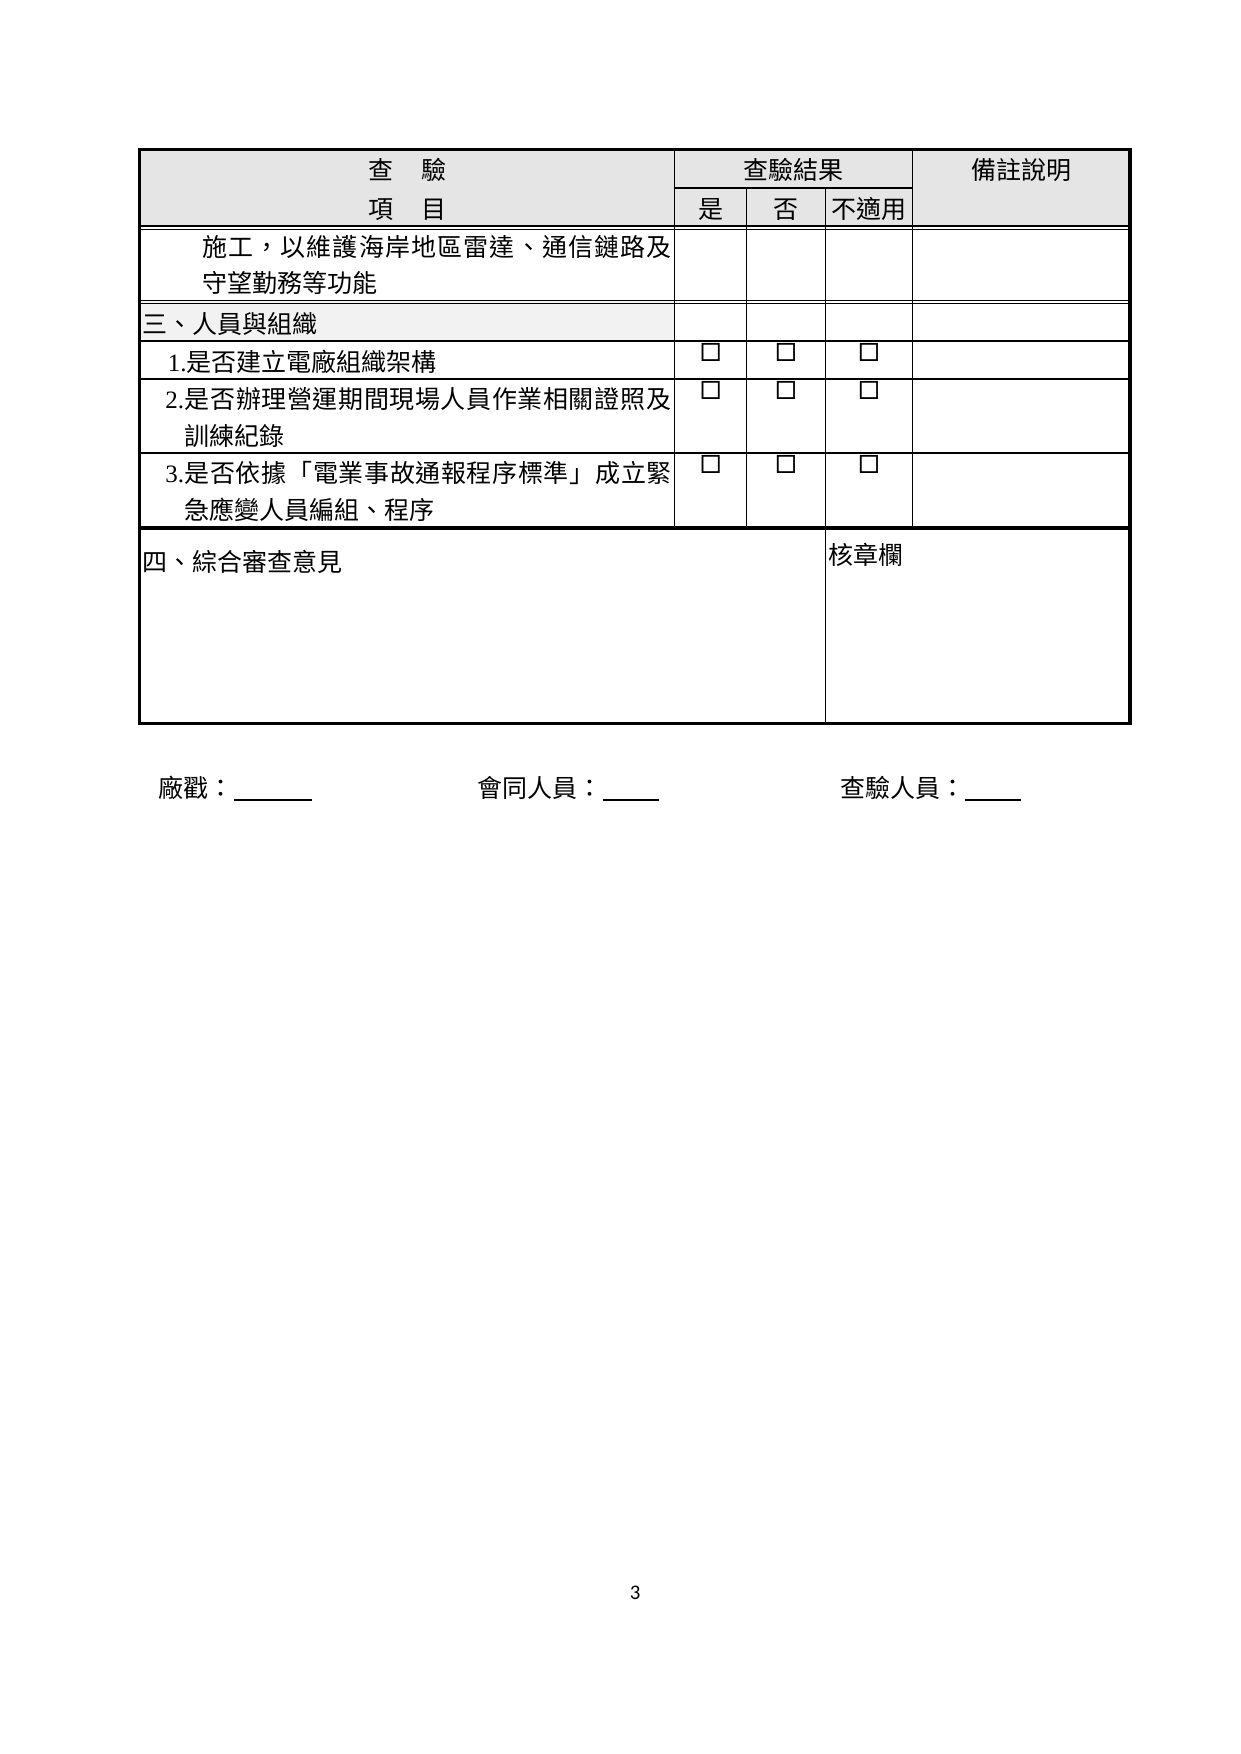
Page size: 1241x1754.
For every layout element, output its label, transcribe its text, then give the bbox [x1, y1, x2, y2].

table_cell  [826, 454, 912, 526]
table_cell 施工，以維護海岸地區雷達、通信鏈路及守望勤務等功能 [141, 230, 674, 299]
table_cell 2.是否辦理營運期間現場人員作業相關證照及訓練紀錄 [141, 380, 674, 452]
table_cell [826, 230, 912, 299]
table_cell 不適用 [826, 189, 912, 225]
table_cell 項 目 [141, 187, 674, 225]
table_cell 三、人員與組織 [141, 304, 674, 340]
table_cell [913, 380, 1128, 452]
table_cell  [826, 342, 912, 378]
table_cell 3.是否依據「電業事故通報程序標準」成立緊急應變人員編組、程序 [141, 454, 674, 526]
table_cell  [826, 380, 912, 452]
table_header 備註說明 [913, 151, 1128, 187]
table_cell  [675, 342, 746, 378]
table_cell  [675, 380, 746, 452]
table_cell  [747, 342, 825, 378]
table_cell 否 [747, 189, 825, 225]
table_cell [913, 187, 1128, 225]
table_cell  [747, 454, 825, 526]
table_cell 核章欄 [826, 530, 1128, 722]
table_cell [913, 342, 1128, 378]
table_cell 是 [675, 189, 746, 225]
table_cell [913, 304, 1128, 340]
table_cell [913, 230, 1128, 299]
table_cell [913, 454, 1128, 526]
text 廠戳： 會同人員： 查驗人員： [145, 768, 1202, 804]
table_header 查 驗 [141, 151, 674, 187]
table_cell  [747, 380, 825, 452]
table_cell 1.是否建立電廠組織架構 [141, 342, 674, 378]
table_cell 四、綜合審查意見 [141, 530, 825, 722]
table_cell [675, 304, 746, 340]
table_header 查驗結果 [675, 151, 912, 187]
table_cell [747, 230, 825, 299]
table_cell [747, 304, 825, 340]
table_cell [826, 304, 912, 340]
table_cell  [675, 454, 746, 526]
table_cell [675, 230, 746, 299]
